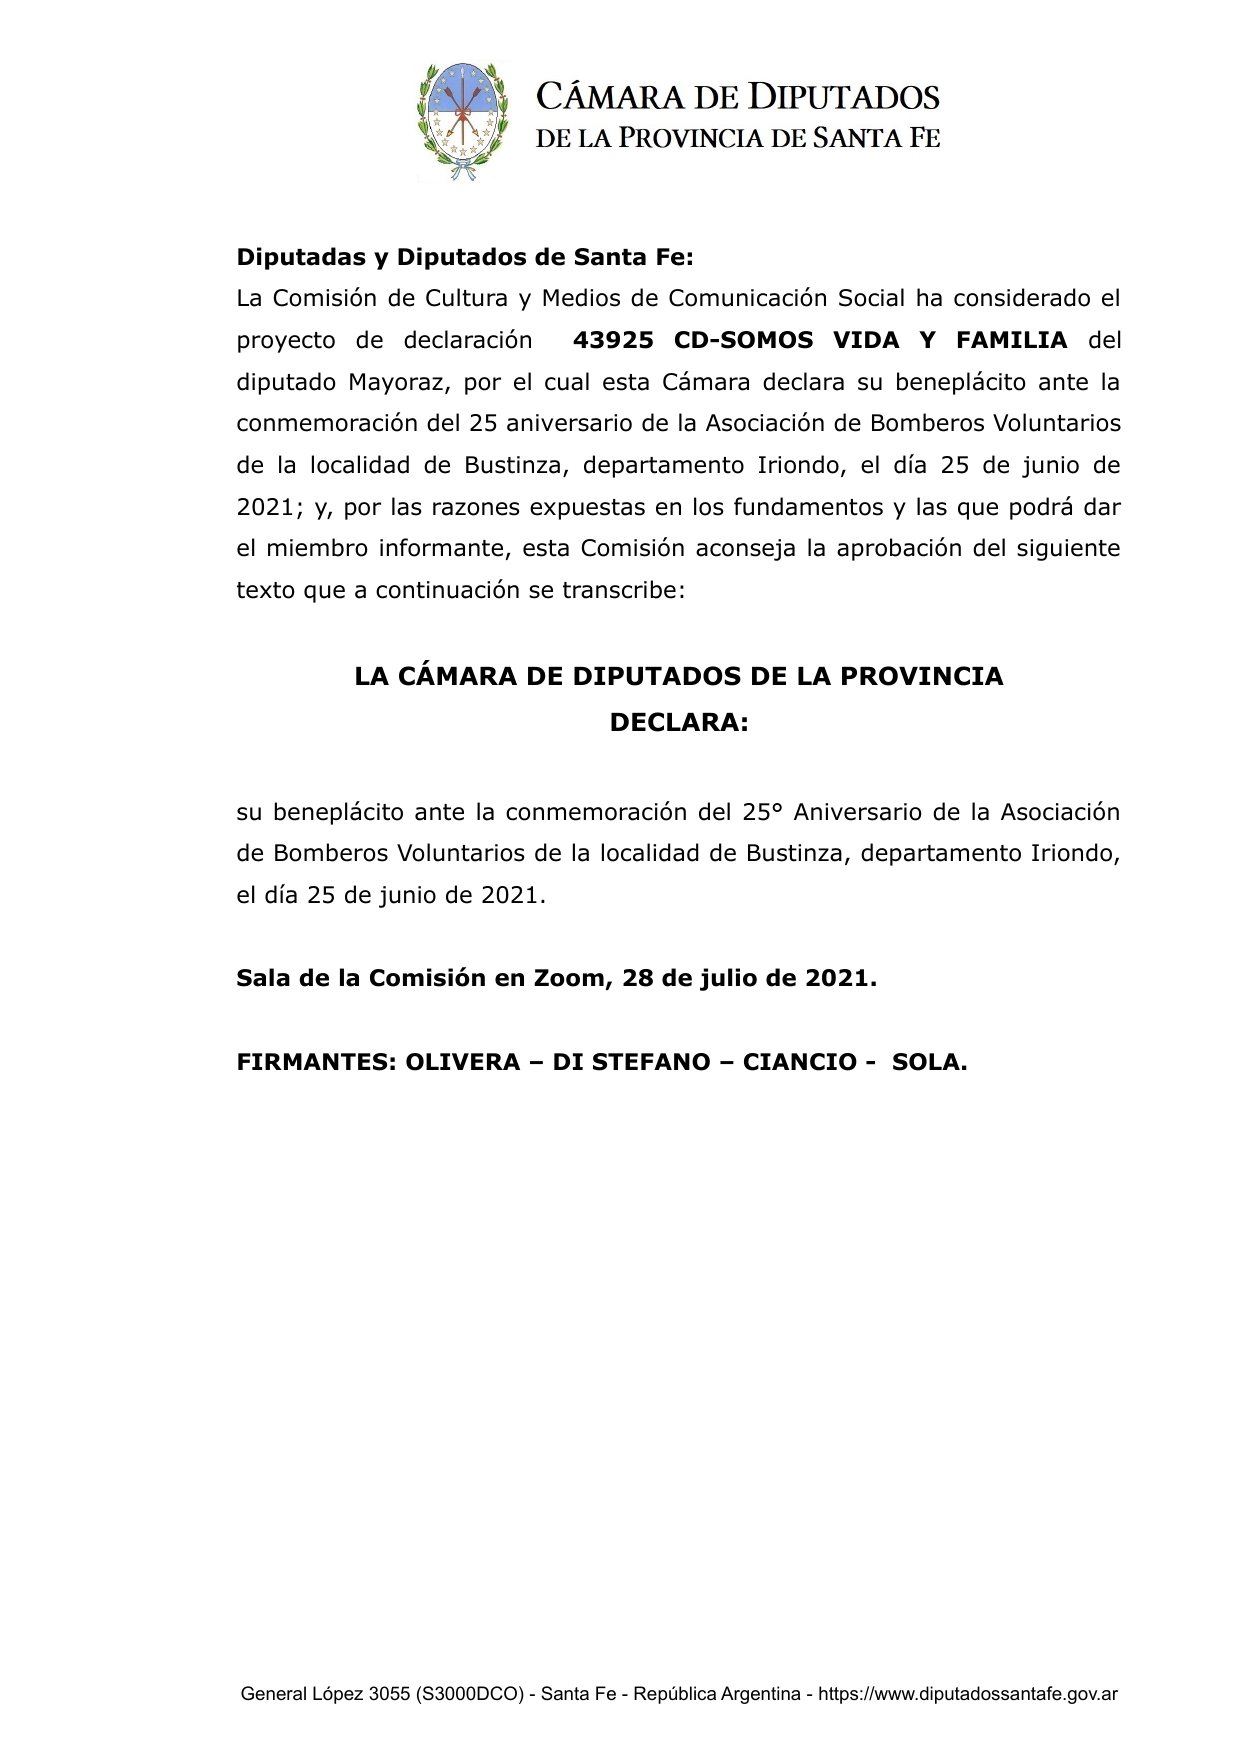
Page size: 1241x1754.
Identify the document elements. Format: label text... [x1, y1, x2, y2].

text Sala de la Comisión en Zoom, 28 de julio de 2021. [236, 964, 1122, 992]
text su beneplácito ante la conmemoración del 25° Aniversario de la Asociación de Bomberos Voluntarios de la localidad de Bustinza, departamento Iriondo, el día 25 de junio de 2021. [236, 797, 1122, 908]
text Diputadas y Diputados de Santa Fe: [236, 242, 1122, 270]
text La Comisión de Cultura y Medios de Comunicación Social ha considerado el proyecto de declaración 43925 CD-SOMOS VIDA Y FAMILIA del diputado Mayoraz, por el cual esta Cámara declara su beneplácito ante la conmemoración del 25 aniversario de la Asociación de Bomberos Voluntarios de la localidad de Bustinza, departamento Iriondo, el día 25 de junio de 2021; y, por las razones expuestas en los fundamentos y las que podrá dar el miembro informante, esta Comisión aconseja la aprobación del siguiente texto que a continuación se transcribe: [236, 284, 1122, 603]
text LA CÁMARA DE DIPUTADOS DE LA PROVINCIA DECLARA: [236, 617, 1122, 736]
picture [413, 59, 945, 183]
text FIRMANTES: OLIVERA – DI STEFANO – CIANCIO - SOLA. [236, 1047, 1122, 1075]
